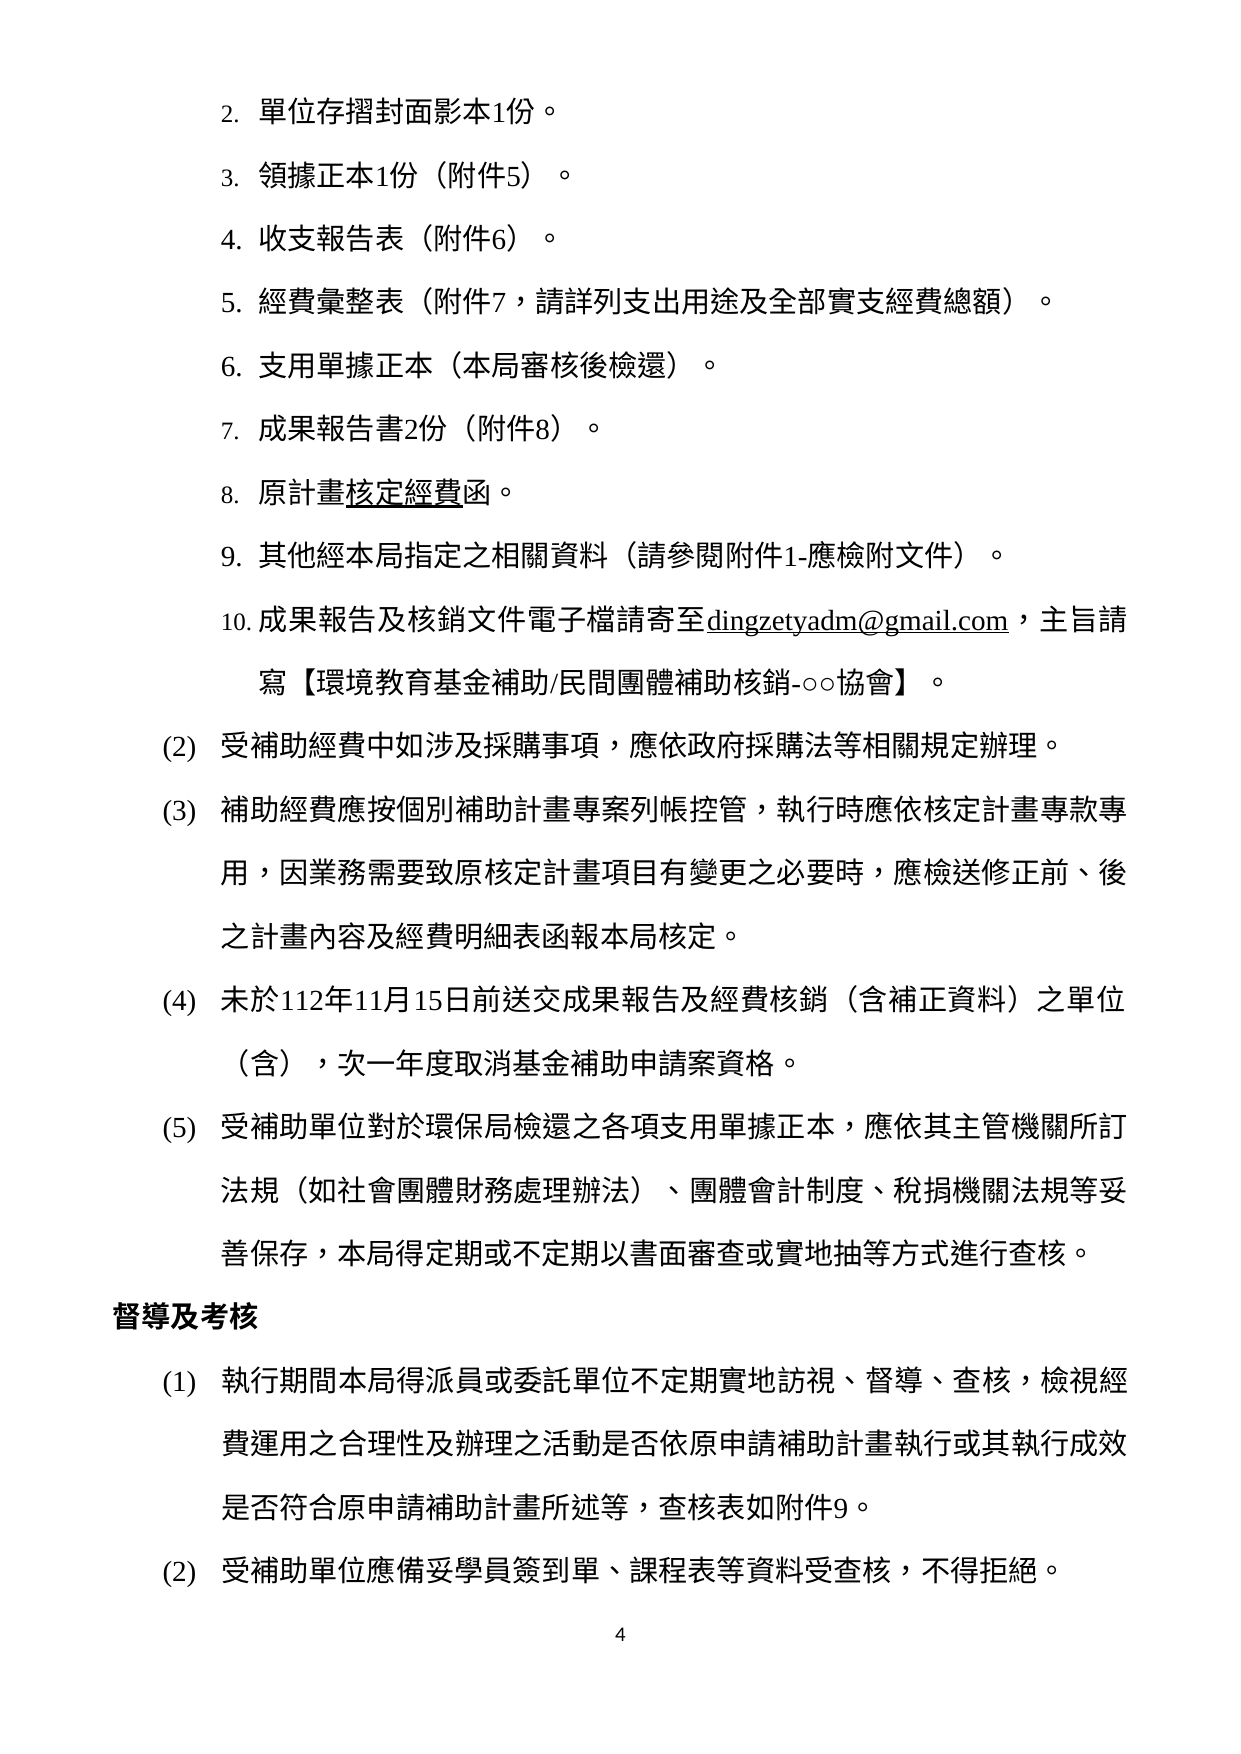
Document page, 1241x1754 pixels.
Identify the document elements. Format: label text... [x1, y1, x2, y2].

list 未於112年11月15日前送交成果報告及經費核銷（含補正資料）之單位（含），次一年度取消基金補助申請案資格。 [162, 977, 1128, 1082]
list 成果報告書2份（附件8）。 [221, 406, 1128, 448]
list 其他經本局指定之相關資料（請參閱附件1-應檢附文件）。 [221, 533, 1128, 575]
list 經費彙整表（附件7，請詳列支出用途及全部實支經費總額）。 [221, 279, 1128, 321]
list 原計畫核定經費函。 [221, 469, 1128, 512]
list 執行期間本局得派員或委託單位不定期實地訪視、督導、查核，檢視經費運用之合理性及辦理之活動是否依原申請補助計畫執行或其執行成效是否符合原申請補助計畫所述等，查核表如附件9。 [162, 1357, 1128, 1527]
list 受補助單位對於環保局檢還之各項支用單據正本，應依其主管機關所訂法規（如社會團體財務處理辦法）、團體會計制度、稅捐機關法規等妥善保存，本局得定期或不定期以書面審查或實地抽等方式進行查核。 [162, 1104, 1128, 1273]
list 單位存摺封面影本1份。 [221, 89, 1128, 131]
list 受補助經費中如涉及採購事項，應依政府採購法等相關規定辦理。 [162, 723, 1128, 765]
list 支用單據正本（本局審核後檢還）。 [221, 342, 1128, 385]
list 領據正本1份（附件5）。 [221, 152, 1128, 194]
list 督導及考核 [0, 1294, 1128, 1336]
list 收支報告表（附件6）。 [221, 216, 1128, 258]
list 成果報告及核銷文件電子檔請寄至dingzetyadm@gmail.com，主旨請寫【環境教育基金補助/民間團體補助核銷-○○協會】。 [221, 596, 1128, 702]
list 補助經費應按個別補助計畫專案列帳控管，執行時應依核定計畫專款專用，因業務需要致原核定計畫項目有變更之必要時，應檢送修正前、後之計畫內容及經費明細表函報本局核定。 [162, 786, 1128, 956]
list 受補助單位應備妥學員簽到單、課程表等資料受查核，不得拒絕。 [162, 1548, 1128, 1590]
